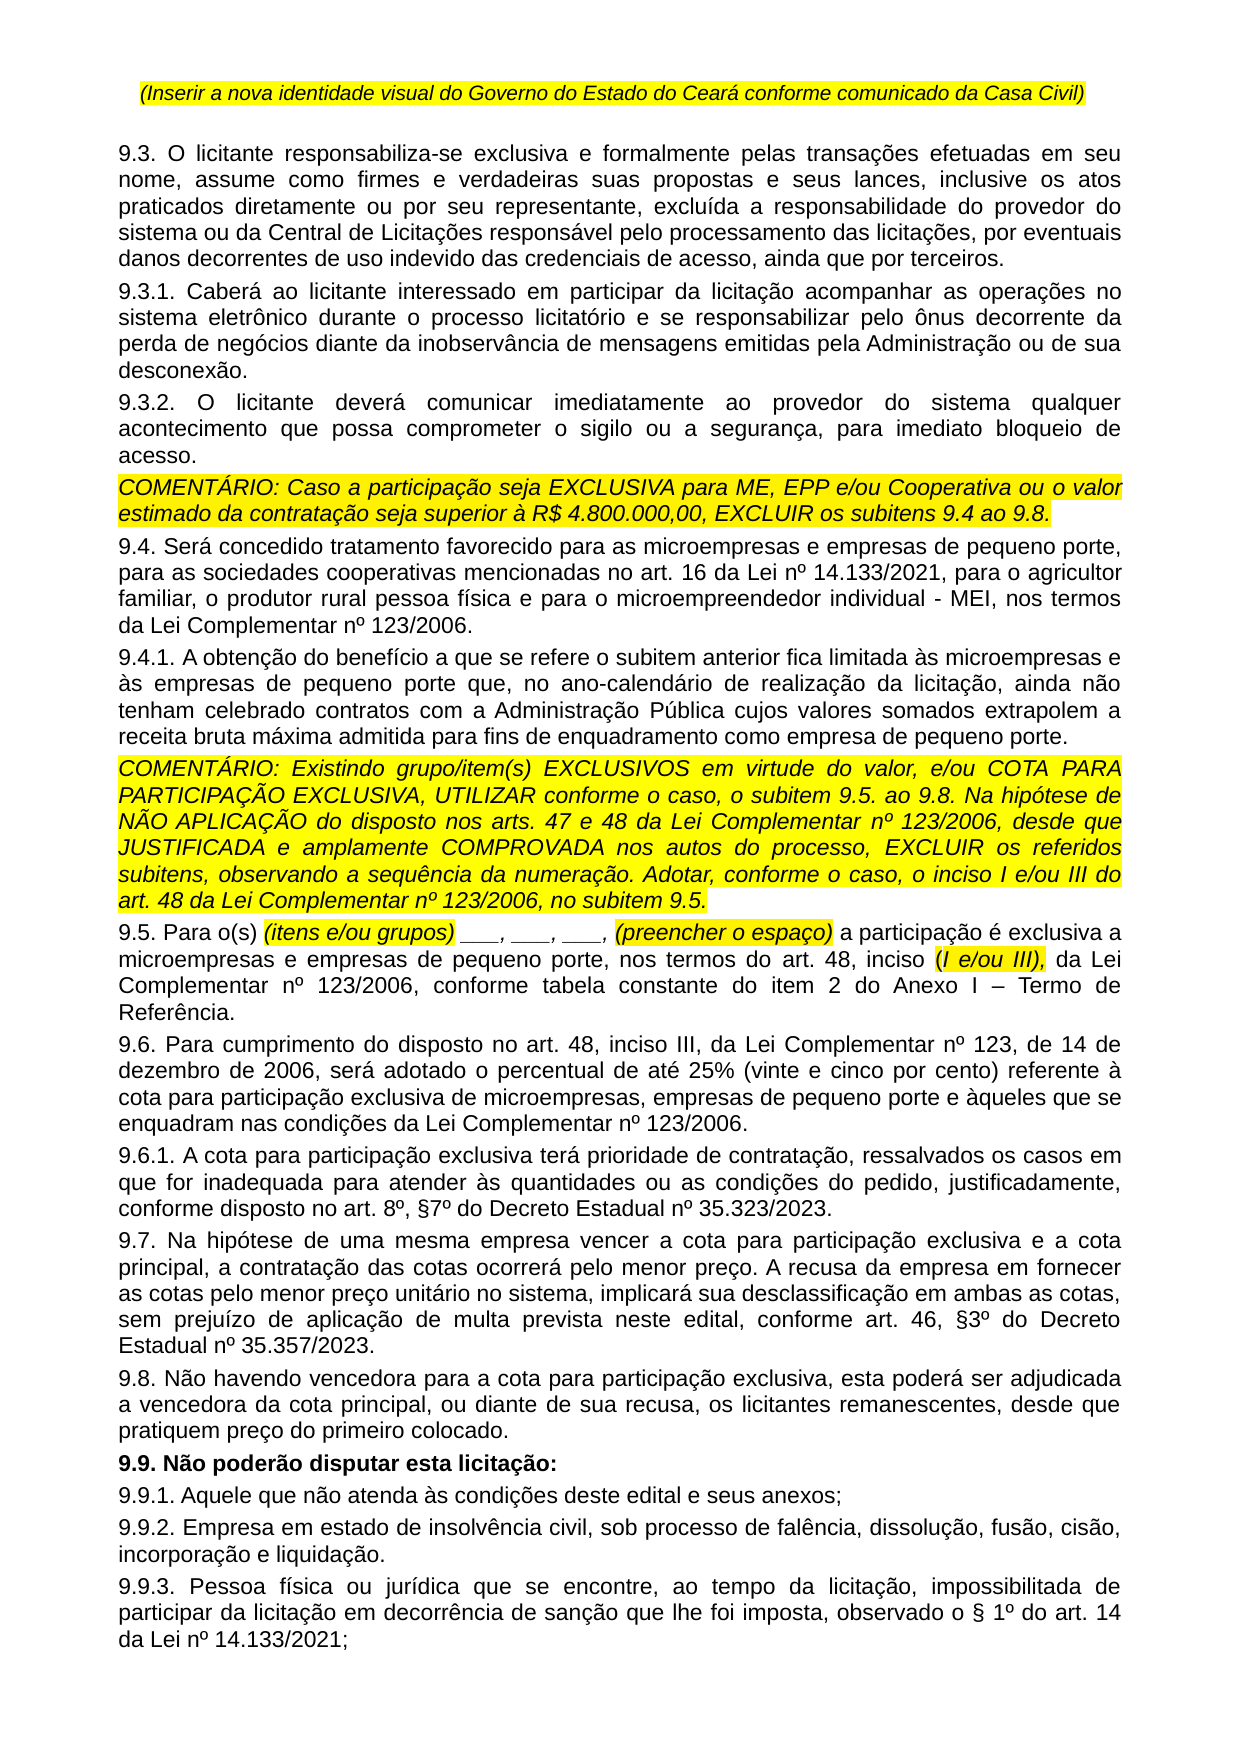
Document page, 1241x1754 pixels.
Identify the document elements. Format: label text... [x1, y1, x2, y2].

text 9.6.1. A cota para participação exclusiva terá prioridade de contratação, ressalvados os casos em que for inadequada para atender às quantidades ou as condições do pedido, justificadamente, conforme disposto no art. 8º, §7º do Decreto Estadual nº 35.323/2023. [118, 1142, 1122, 1221]
text 9.9.3. Pessoa física ou jurídica que se encontre, ao tempo da licitação, impossibilitada de participar da licitação em decorrência de sanção que lhe foi imposta, observado o § 1º do art. 14 da Lei nº 14.133/2021; [118, 1573, 1122, 1652]
text 9.3. O licitante responsabiliza-se exclusiva e formalmente pelas transações efetuadas em seu nome, assume como firmes e verdadeiras suas propostas e seus lances, inclusive os atos praticados diretamente ou por seu representante, excluída a responsabilidade do provedor do sistema ou da Central de Licitações responsável pelo processamento das licitações, por eventuais danos decorrentes de uso indevido das credenciais de acesso, ainda que por terceiros. [118, 140, 1122, 272]
text 9.9.1. Aquele que não atenda às condições deste edital e seus anexos; [118, 1482, 1122, 1508]
text 9.9.2. Empresa em estado de insolvência civil, sob processo de falência, dissolução, fusão, cisão, incorporação e liquidação. [118, 1514, 1122, 1567]
text 9.3.1. Caberá ao licitante interessado em participar da licitação acompanhar as operações no sistema eletrônico durante o processo licitatório e se responsabilizar pelo ônus decorrente da perda de negócios diante da inobservância de mensagens emitidas pela Administração ou de sua desconexão. [118, 278, 1122, 383]
text 9.5. Para o(s) (itens e/ou grupos) ___, ___, ___, (preencher o espaço) a participação é exclusiva a microempresas e empresas de pequeno porte, nos termos do art. 48, inciso (I e/ou III), da Lei Complementar nº 123/2006, conforme tabela constante do item 2 do Anexo I – Termo de Referência. [118, 919, 1122, 1025]
text 9.3.2. O licitante deverá comunicar imediatamente ao provedor do sistema qualquer acontecimento que possa comprometer o sigilo ou a segurança, para imediato bloqueio de acesso. [118, 389, 1122, 468]
text 9.7. Na hipótese de uma mesma empresa vencer a cota para participação exclusiva e a cota principal, a contratação das cotas ocorrerá pelo menor preço. A recusa da empresa em fornecer as cotas pelo menor preço unitário no sistema, implicará sua desclassificação em ambas as cotas, sem prejuízo de aplicação de multa prevista neste edital, conforme art. 46, §3º do Decreto Estadual nº 35.357/2023. [118, 1227, 1122, 1359]
text 9.9. Não poderão disputar esta licitação: [118, 1450, 1122, 1476]
text COMENTÁRIO: Caso a participação seja EXCLUSIVA para ME, EPP e/ou Cooperativa ou o valor estimado da contratação seja superior à R$ 4.800.000,00, EXCLUIR os subitens 9.4 ao 9.8. [118, 474, 1122, 527]
text 9.4. Será concedido tratamento favorecido para as microempresas e empresas de pequeno porte, para as sociedades cooperativas mencionadas no art. 16 da Lei nº 14.133/2021, para o agricultor familiar, o produtor rural pessoa física e para o microempreendedor individual - MEI, nos termos da Lei Complementar nº 123/2006. [118, 533, 1122, 638]
text 9.6. Para cumprimento do disposto no art. 48, inciso III, da Lei Complementar nº 123, de 14 de dezembro de 2006, será adotado o percentual de até 25% (vinte e cinco por cento) referente à cota para participação exclusiva de microempresas, empresas de pequeno porte e àqueles que se enquadram nas condições da Lei Complementar nº 123/2006. [118, 1031, 1122, 1136]
text 9.8. Não havendo vencedora para a cota para participação exclusiva, esta poderá ser adjudicada a vencedora da cota principal, ou diante de sua recusa, os licitantes remanescentes, desde que pratiquem preço do primeiro colocado. [118, 1365, 1122, 1444]
text 9.4.1. A obtenção do benefício a que se refere o subitem anterior fica limitada às microempresas e às empresas de pequeno porte que, no ano-calendário de realização da licitação, ainda não tenham celebrado contratos com a Administração Pública cujos valores somados extrapolem a receita bruta máxima admitida para fins de enquadramento como empresa de pequeno porte. [118, 644, 1122, 749]
text COMENTÁRIO: Existindo grupo/item(s) EXCLUSIVOS em virtude do valor, e/ou COTA PARA PARTICIPAÇÃO EXCLUSIVA, UTILIZAR conforme o caso, o subitem 9.5. ao 9.8. Na hipótese de NÃO APLICAÇÃO do disposto nos arts. 47 e 48 da Lei Complementar nº 123/2006, desde que JUSTIFICADA e amplamente COMPROVADA nos autos do processo, EXCLUIR os referidos subitens, observando a sequência da numeração. Adotar, conforme o caso, o inciso I e/ou III do art. 48 da Lei Complementar nº 123/2006, no subitem 9.5. [118, 755, 1122, 913]
